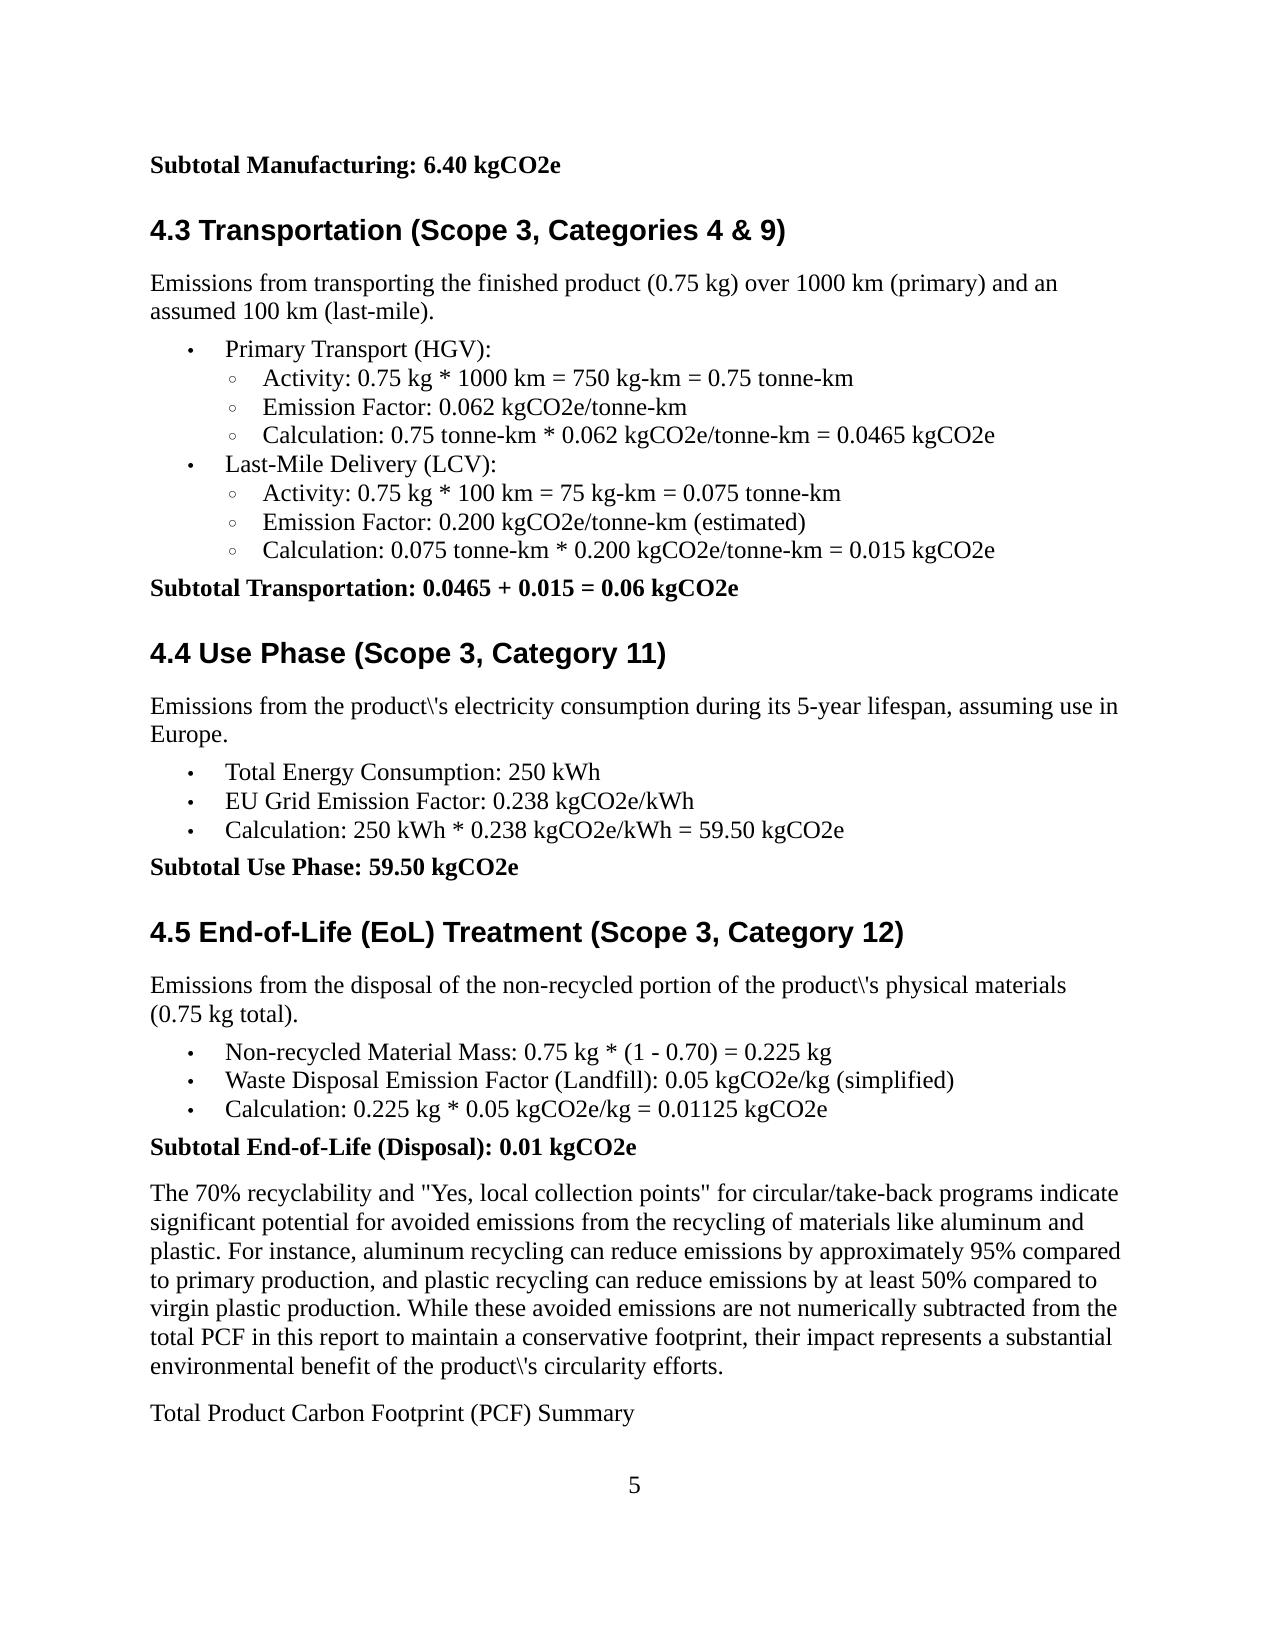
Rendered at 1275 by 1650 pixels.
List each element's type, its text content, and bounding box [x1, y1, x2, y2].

list EU Grid Emission Factor: 0.238 kgCO2e/kWh [187, 786, 1125, 815]
list Calculation: 0.75 tonne-km * 0.062 kgCO2e/tonne-km = 0.0465 kgCO2e [225, 420, 1125, 449]
list Non-recycled Material Mass: 0.75 kg * (1 - 0.70) = 0.225 kg [187, 1037, 1125, 1065]
list Activity: 0.75 kg * 100 km = 75 kg-km = 0.075 tonne-km [225, 478, 1125, 507]
text Subtotal Use Phase: 59.50 kgCO2e [150, 852, 1125, 881]
text Subtotal Transportation: 0.0465 + 0.015 = 0.06 kgCO2e [150, 573, 1125, 602]
subtitle 4.4 Use Phase (Scope 3, Category 11) [150, 636, 1125, 669]
text Subtotal End-of-Life (Disposal): 0.01 kgCO2e [150, 1132, 1125, 1161]
text Emissions from transporting the finished product (0.75 kg) over 1000 km (primary) and an assumed 100 km (last-mile). [150, 268, 1125, 325]
text Subtotal Manufacturing: 6.40 kgCO2e [150, 150, 1125, 179]
list Waste Disposal Emission Factor (Landfill): 0.05 kgCO2e/kg (simplified) [187, 1065, 1125, 1094]
list Primary Transport (HGV): [187, 334, 1125, 363]
subtitle 4.3 Transportation (Scope 3, Categories 4 & 9) [150, 213, 1125, 246]
list Calculation: 250 kWh * 0.238 kgCO2e/kWh = 59.50 kgCO2e [187, 815, 1125, 843]
list Emission Factor: 0.200 kgCO2e/tonne-km (estimated) [225, 507, 1125, 535]
list Activity: 0.75 kg * 1000 km = 750 kg-km = 0.75 tonne-km [225, 363, 1125, 392]
list Calculation: 0.075 tonne-km * 0.200 kgCO2e/tonne-km = 0.015 kgCO2e [225, 535, 1125, 564]
text Emissions from the product\'s electricity consumption during its 5-year lifespan, assuming use in Europe. [150, 691, 1125, 748]
list Last-Mile Delivery (LCV): [187, 449, 1125, 478]
subtitle 4.5 End-of-Life (EoL) Treatment (Scope 3, Category 12) [150, 915, 1125, 949]
text Emissions from the disposal of the non-recycled portion of the product\'s physical materials (0.75 kg total). [150, 970, 1125, 1028]
list Calculation: 0.225 kg * 0.05 kgCO2e/kg = 0.01125 kgCO2e [187, 1094, 1125, 1123]
list Total Energy Consumption: 250 kWh [187, 757, 1125, 786]
list Emission Factor: 0.062 kgCO2e/tonne-km [225, 392, 1125, 420]
text The 70% recyclability and "Yes, local collection points" for circular/take-back programs indicate significant potential for avoided emissions from the recycling of materials like aluminum and plastic. For instance, aluminum recycling can reduce emissions by approximately 95% compared to primary production, and plastic recycling can reduce emissions by at least 50% compared to virgin plastic production. While these avoided emissions are not numerically subtracted from the total PCF in this report to maintain a conservative footprint, their impact represents a substantial environmental benefit of the product\'s circularity efforts. [150, 1178, 1125, 1380]
text Total Product Carbon Footprint (PCF) Summary [150, 1398, 1125, 1426]
